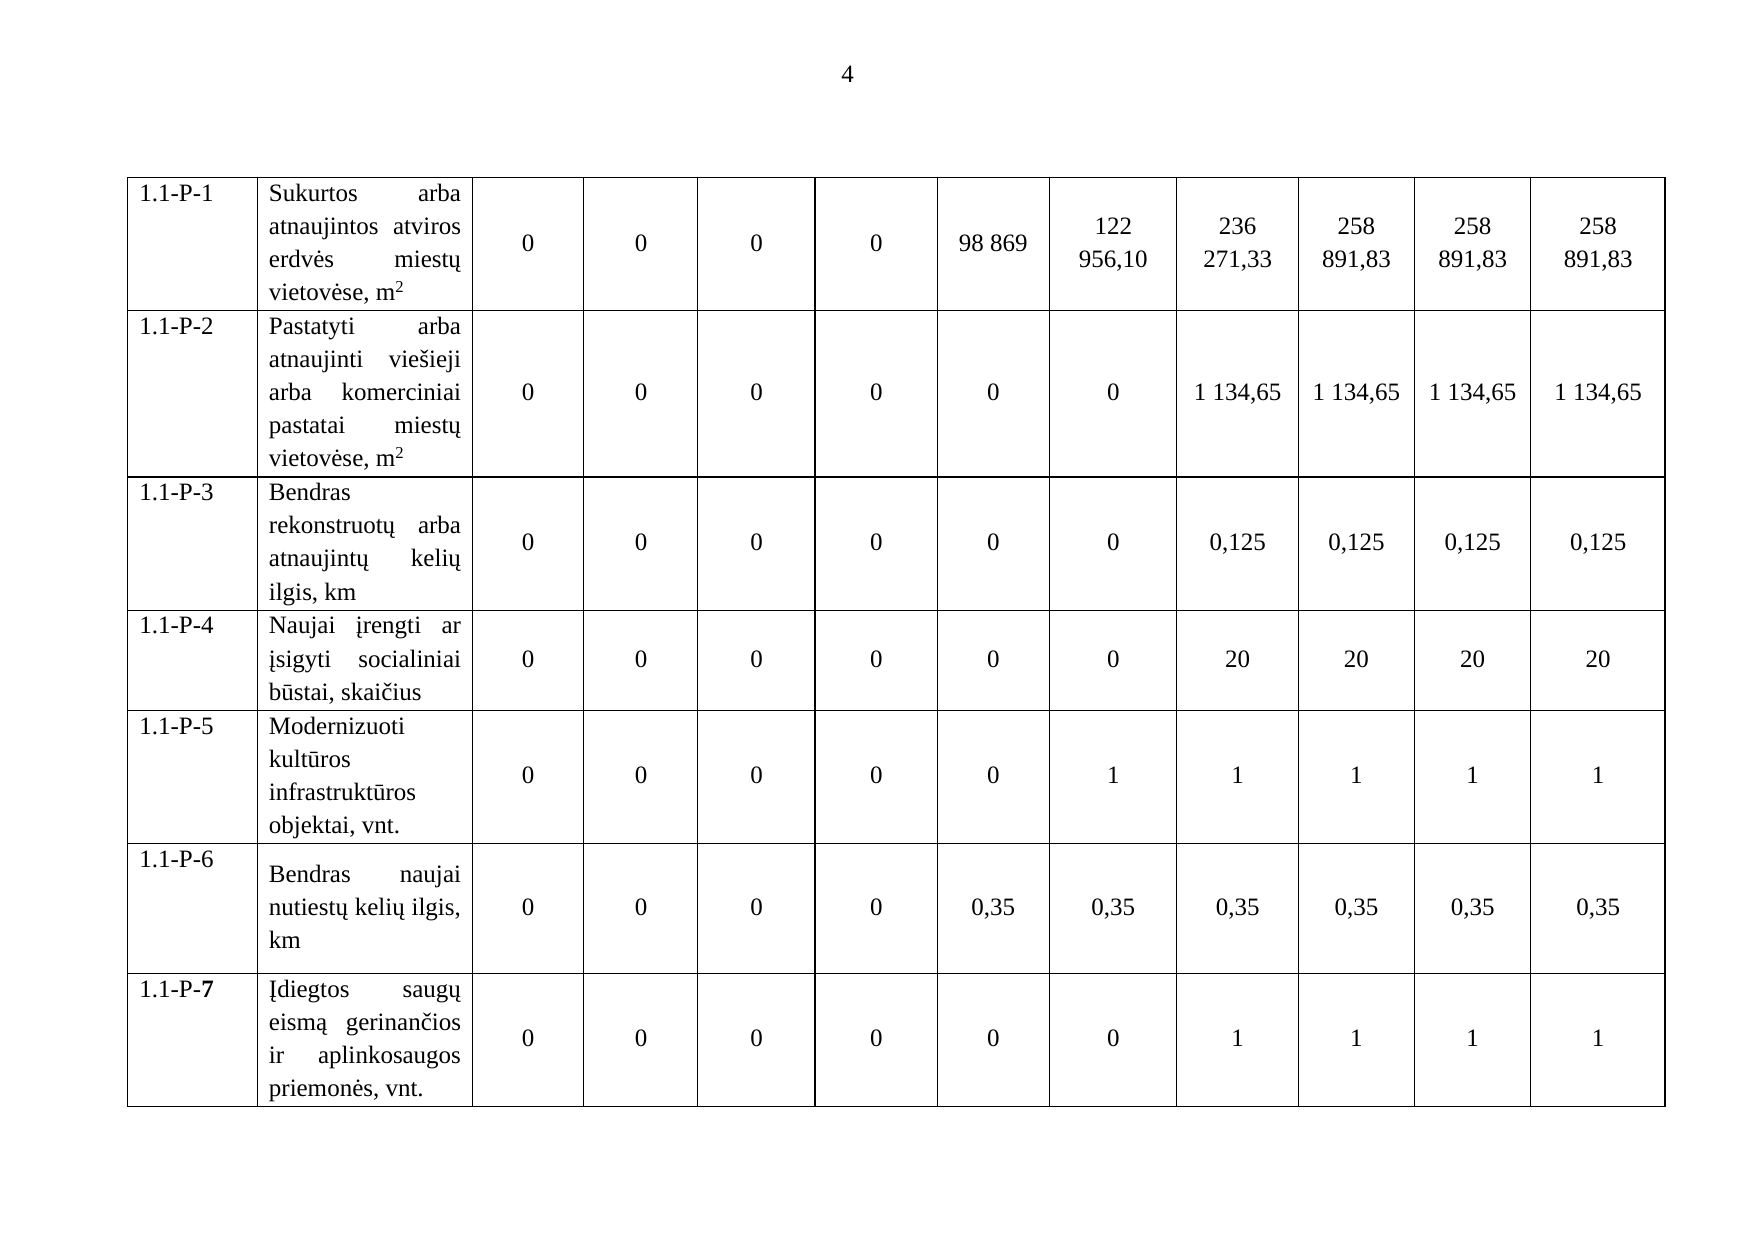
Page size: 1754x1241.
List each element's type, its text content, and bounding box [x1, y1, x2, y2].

table_cell 0 [473, 611, 583, 710]
table_cell [873, 1107, 1035, 1140]
table_cell 0 [1050, 974, 1176, 1106]
table_cell 0 [938, 311, 1049, 476]
table_cell 1.1-P-2 [128, 311, 257, 476]
table_cell [1233, 1107, 1258, 1140]
table_cell [1258, 1107, 1461, 1140]
table_cell 0 [584, 711, 697, 843]
table_cell 0 [473, 178, 583, 310]
table_cell 0 [1050, 311, 1176, 476]
table_cell [1461, 1107, 1557, 1140]
table_cell 0 [938, 478, 1049, 609]
table_cell [1035, 1107, 1067, 1140]
table_cell 1 134,65 [1177, 311, 1298, 476]
table_cell 0 [584, 974, 697, 1106]
table_cell 0 [473, 844, 583, 973]
table_cell 258 891,83 [1415, 178, 1530, 310]
table_cell 1 [1415, 974, 1530, 1106]
table_cell Įdiegtos saugų eismą gerinančios ir aplinkosaugos priemonės, vnt. [258, 974, 472, 1106]
table_cell 0 [584, 844, 697, 973]
table_cell Sukurtos arba atnaujintos atviros erdvės miestų vietovėse, m2 [258, 178, 472, 310]
table_cell 1 [1050, 711, 1176, 843]
table_cell 1.1-P-1 [128, 178, 257, 310]
table_cell [831, 1107, 873, 1140]
table_cell 0 [584, 611, 697, 710]
table_cell 0,35 [1050, 844, 1176, 973]
table_cell 1 [1415, 711, 1530, 843]
table_cell 0 [816, 311, 937, 476]
table_cell 98 869 [938, 178, 1049, 310]
table_cell 1 134,65 [1299, 311, 1414, 476]
table_cell 0 [816, 178, 937, 310]
table_cell 1 [1177, 711, 1298, 843]
table_cell [472, 1107, 702, 1140]
table_cell 1 [1299, 711, 1414, 843]
table_cell [258, 1107, 472, 1140]
table_cell 0 [938, 974, 1049, 1106]
table_cell 0 [816, 711, 937, 843]
table_cell 0,125 [1415, 478, 1530, 609]
table_cell 1 134,65 [1415, 311, 1530, 476]
table_cell 1 [1531, 974, 1664, 1106]
table_cell 258 891,83 [1299, 178, 1414, 310]
table_cell 0,35 [1299, 844, 1414, 973]
table_cell 0,125 [1299, 478, 1414, 609]
table_cell 1.1-P-7 [128, 974, 257, 1106]
table_cell 20 [1177, 611, 1298, 710]
table_cell 0,125 [1177, 478, 1298, 609]
table_cell 0 [698, 711, 814, 843]
table_cell 0 [698, 611, 814, 710]
table_cell 0 [473, 974, 583, 1106]
table_cell 20 [1531, 611, 1664, 710]
table_cell 0 [816, 844, 937, 973]
table_cell 0 [816, 611, 937, 710]
table_cell Bendras naujai nutiestų kelių ilgis, km [258, 844, 472, 973]
table_cell 0,35 [1177, 844, 1298, 973]
table_cell 1 [1299, 974, 1414, 1106]
table_cell 1 134,65 [1531, 311, 1664, 476]
table_cell Modernizuoti kultūros infrastruktūros objektai, vnt. [258, 711, 472, 843]
table_cell 0 [1050, 478, 1176, 609]
table_cell 20 [1415, 611, 1530, 710]
table_cell 0 [816, 974, 937, 1106]
table_cell 20 [1299, 611, 1414, 710]
table_cell 0 [473, 478, 583, 609]
table_cell 0,35 [1531, 844, 1664, 973]
table_cell 0 [473, 311, 583, 476]
table_cell [128, 1107, 257, 1140]
table_cell 0 [698, 478, 814, 609]
table_cell 1.1-P-4 [128, 611, 257, 710]
table_cell 0,125 [1531, 478, 1664, 609]
table_cell Naujai įrengti ar įsigyti socialiniai būstai, skaičius [258, 611, 472, 710]
table_cell Pastatyti arba atnaujinti viešieji arba komerciniai pastatai miestų vietovėse, m2 [258, 311, 472, 476]
table_cell 0 [698, 178, 814, 310]
table_cell 1 [1177, 974, 1298, 1106]
table_cell Bendras rekonstruotų arba atnaujintų kelių ilgis, km [258, 478, 472, 609]
table_cell 0 [584, 178, 697, 310]
table_cell 258 891,83 [1531, 178, 1664, 310]
table_cell 0 [698, 311, 814, 476]
table_cell [703, 1107, 831, 1140]
table_cell 0,35 [938, 844, 1049, 973]
table_cell 1 [1531, 711, 1664, 843]
table_cell 0 [1050, 611, 1176, 710]
table_cell [1068, 1107, 1233, 1140]
table_cell 0 [938, 711, 1049, 843]
table_cell 0 [584, 311, 697, 476]
table_cell [1557, 1107, 1665, 1140]
table_cell 1.1-P-3 [128, 478, 257, 609]
table_cell 0 [473, 711, 583, 843]
table_cell 1.1-P-5 [128, 711, 257, 843]
table_cell 0 [938, 611, 1049, 710]
table_cell 236 271,33 [1177, 178, 1298, 310]
table_cell 0 [698, 974, 814, 1106]
table_cell 0 [698, 844, 814, 973]
table_cell 122 956,10 [1050, 178, 1176, 310]
table_cell 0,35 [1415, 844, 1530, 973]
table_cell 0 [584, 478, 697, 609]
table_cell 0 [816, 478, 937, 609]
table_cell 1.1-P-6 [128, 844, 257, 973]
